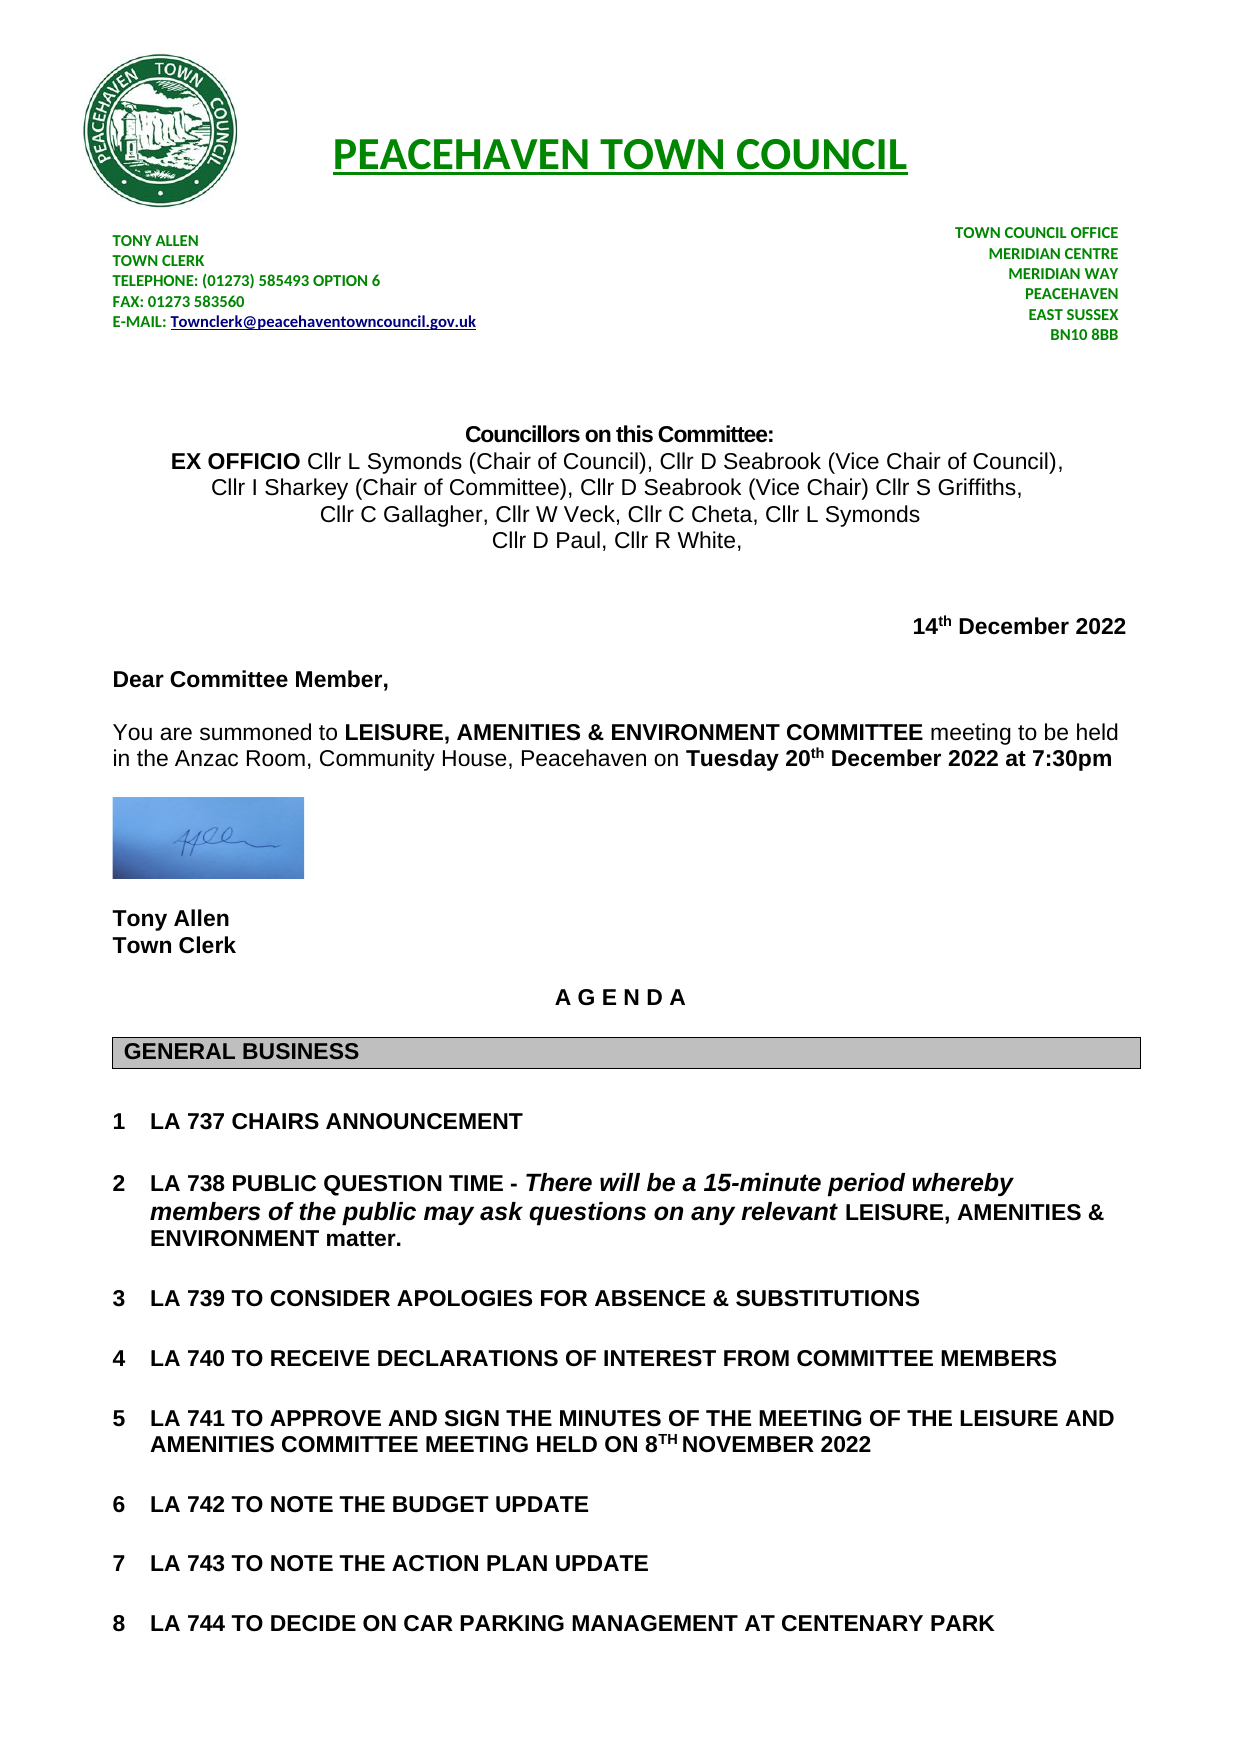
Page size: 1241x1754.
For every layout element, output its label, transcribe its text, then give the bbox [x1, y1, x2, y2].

list LA 738 PUBLIC QUESTION TIME - There will be a 15-minute period whereby members of the public may ask questions on any relevant LEISURE, AMENITIES & ENVIRONMENT matter. [112, 1168, 1128, 1252]
text Cllr C Gallagher, Cllr W Veck, Cllr C Cheta, Cllr L Symonds [112, 501, 1128, 527]
table_header GENERAL BUSINESS [113, 1038, 1140, 1068]
text 14th December 2022 [112, 611, 1128, 639]
list LA 743 TO NOTE THE ACTION PLAN UPDATE [112, 1550, 1128, 1577]
text Dear Committee Member, [112, 666, 1063, 692]
text You are summoned to LEISURE, AMENITIES & ENVIRONMENT COMMITTEE meeting to be held in the Anzac Room, Community House, Peacehaven on Tuesday 20th December 2022 at 7:30pm [112, 718, 1128, 771]
text Councillors on this Committee: [112, 421, 1128, 448]
text Town Clerk [112, 932, 1128, 958]
text Tony Allen [112, 905, 1128, 932]
list LA 742 TO NOTE THE BUDGET UPDATE [112, 1491, 1128, 1517]
list LA 737 CHAIRS ANNOUNCEMENT [112, 1108, 1128, 1134]
list LA 741 TO APPROVE AND SIGN THE MINUTES OF THE MEETING OF THE LEISURE AND AMENITIES COMMITTEE MEETING HELD ON 8TH NOVEMBER 2022 [112, 1404, 1128, 1457]
text A G E N D A [112, 984, 1128, 1011]
list LA 740 TO RECEIVE DECLARATIONS OF INTEREST FROM COMMITTEE MEMBERS [112, 1345, 1128, 1371]
text Cllr I Sharkey (Chair of Committee), Cllr D Seabrook (Vice Chair) Cllr S Griffiths, [112, 474, 1128, 501]
text EX OFFICIO Cllr L Symonds (Chair of Council), Cllr D Seabrook (Vice Chair of Council), [112, 448, 1128, 474]
list LA 739 TO CONSIDER APOLOGIES FOR ABSENCE & SUBSTITUTIONS [112, 1285, 1128, 1311]
text Cllr D Paul, Cllr R White, [112, 527, 1128, 553]
list LA 744 TO DECIDE ON CAR PARKING MANAGEMENT AT CENTENARY PARK [112, 1610, 1128, 1636]
